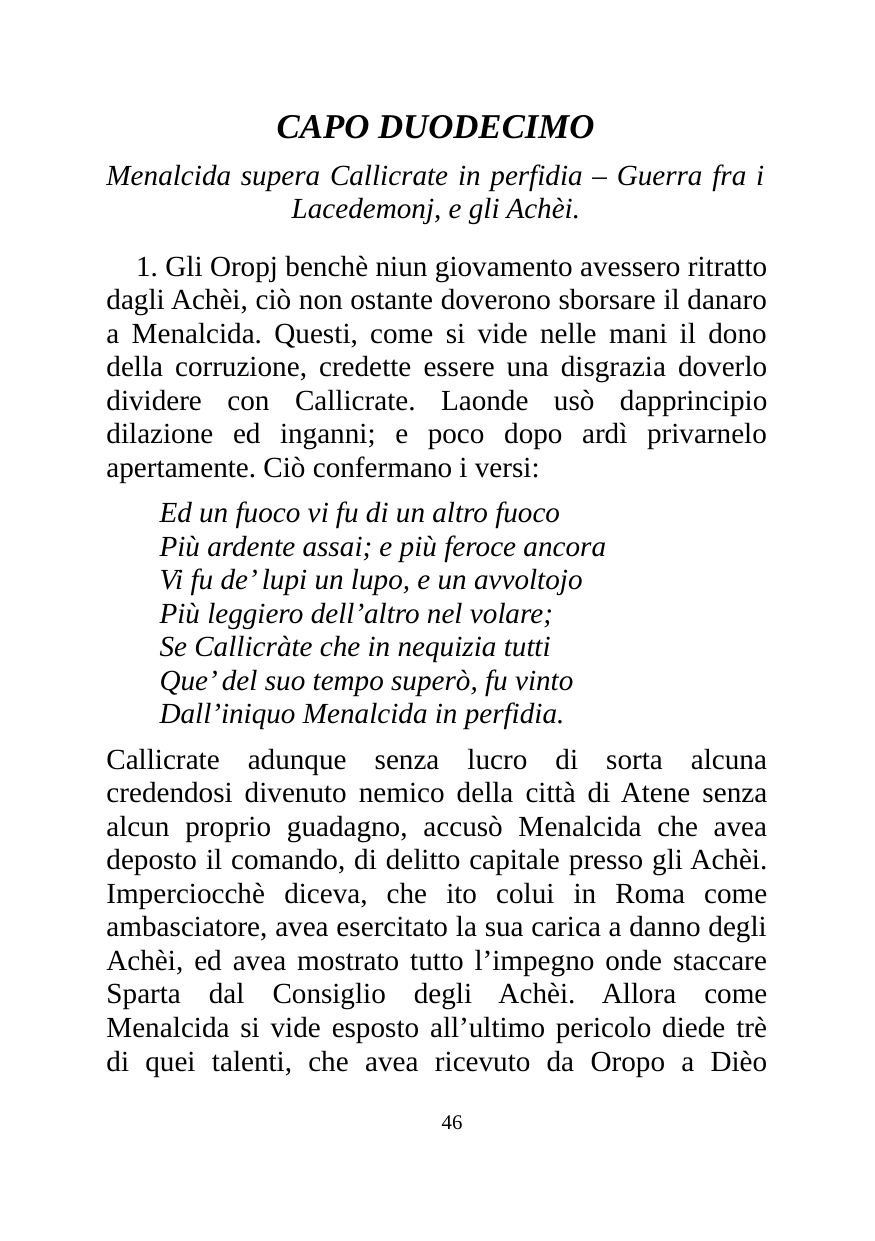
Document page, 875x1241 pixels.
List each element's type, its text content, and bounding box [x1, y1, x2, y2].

text Menalcida supera Callicrate in perfidia – Guerra fra i Lacedemonj, e gli Achèi. [106, 158, 768, 225]
text 1. Gli Oropj benchè niun giovamento avessero ritratto dagli Achèi, ciò non ostante doverono sborsare il danaro a Menalcida. Questi, come si vide nelle mani il dono della corruzione, credette essere una disgrazia doverlo dividere con Callicrate. Laonde usò dapprincipio dilazione ed inganni; e poco dopo ardì privarnelo apertamente. Ciò confermano i versi: [106, 249, 768, 483]
subtitle CAPO DUODECIMO [106, 106, 768, 146]
text Ed un fuoco vi fu di un altro fuoco Più ardente assai; e più feroce ancora Vi fu de’ lupi un lupo, e un avvoltojo Più leggiero dell’altro nel volare; Se Callicràte che in nequizia tutti Que’ del suo tempo superò, fu vinto Dall’iniquo Menalcida in perfidia. [159, 495, 768, 730]
text Callicrate adunque senza lucro di sorta alcuna credendosi divenuto nemico della città di Atene senza alcun proprio guadagno, accusò Menalcida che avea deposto il comando, di delitto capitale presso gli Achèi. Imperciocchè diceva, che ito colui in Roma come ambasciatore, avea esercitato la sua carica a danno degli Achèi, ed avea mostrato tutto l’impegno onde staccare Sparta dal Consiglio degli Achèi. Allora come Menalcida si vide esposto all’ultimo pericolo diede trè di quei talenti, che avea ricevuto da Oropo a Dièo [106, 742, 768, 1077]
